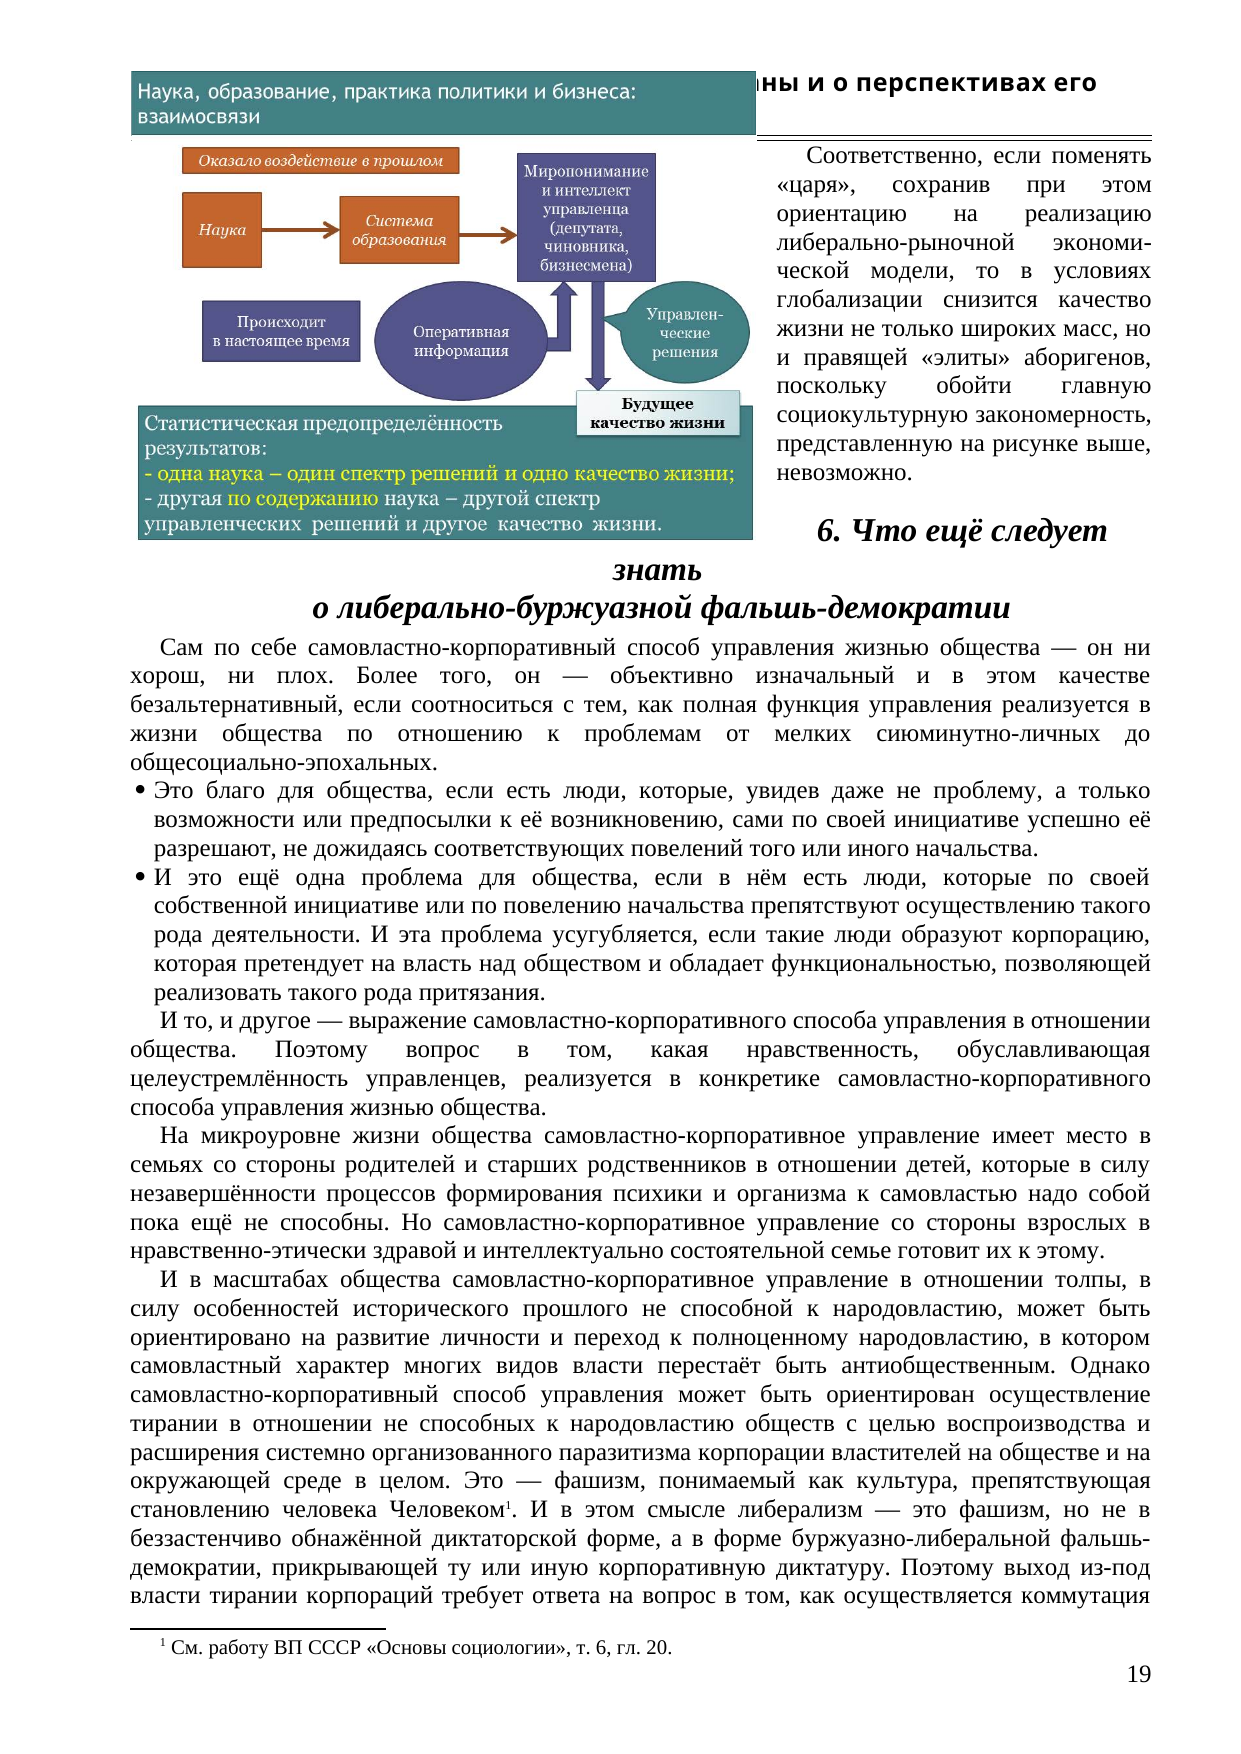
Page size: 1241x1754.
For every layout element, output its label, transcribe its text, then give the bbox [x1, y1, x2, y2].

picture [131, 71, 756, 541]
text И то, и другое — выражение самовластно-корпоративного способа управления в отношении общества. Поэтому вопрос в том, какая нравственность, обуславливающая целеустремлённость управленцев, реализуется в конкретике самовластно-корпоративного способа управления жизнью общества. [130, 1006, 1152, 1121]
subtitle 6. Что ещё следует знать о либерально-буржуазной фальшь-демократии [130, 511, 1152, 626]
text Соответственно, если поменять «царя», сохранив при этом ориентацию на реализацию либерально-рыночной экономи­ческой модели, то в условиях глобализации снизится качество жизни не только широких масс, но и правящей «элиты» аборигенов, поскольку обойти главную социокультурную закономер­ность, представленную на рисунке выше, невозможно. [130, 70, 1152, 542]
text И в масштабах общества самовластно-корпоративное управление в отношении толпы, в силу особенностей исторического прошлого не способной к народовластию, может быть ориентировано на развитие личности и переход к полноценному народовластию, в котором самовластный характер многих видов власти перестаёт быть антиобщественным. Однако самовластно-корпоративный способ управления может быть ориентирован осуществление тирании в отношении не способных к народовластию обществ с целью воспроизводства и расширения системно организованного паразитизма корпорации властителей на обществе и на окружающей среде в целом. Это — фашизм, понимаемый как культура, препятствующая становлению человека Человеком. И в этом смысле либерализм — это фашизм, но не в беззастенчиво обнажённой диктаторской форме, а в форме буржуазно-либеральной фальшь-демократии, прикрывающей ту или иную корпоративную диктатуру. Поэтому выход из-под власти тирании корпораций требует ответа на вопрос в том, как осуществляется коммутация [130, 1264, 1152, 1609]
text См. работу ВП СССР «Основы социологии», т. 6, гл. 20. [130, 1635, 1152, 1659]
list Это благо для общества, если есть люди, которые, увидев даже не проблему, а только возможности или предпосылки к её возникновению, сами по своей инициативе успешно её разрешают, не дожидаясь соответствующих повелений того или иного начальства. [136, 776, 1152, 862]
text Сам по себе самовластно-корпоративный способ управления жизнью общества — он ни хорош, ни плох. Более того, он — объективно изначальный и в этом качестве безальтернативный, если соотноситься с тем, как полная функция управления реализуется в жизни общества по отношению к проблемам от мелких сиюминутно-личных до общесоциально-эпохальных. [130, 632, 1152, 776]
text На микроуровне жизни общества самовластно-корпоративное управление имеет место в семьях со стороны родителей и старших родственников в отношении детей, которые в силу незавершённости процессов формирования психики и организма к самовластью надо собой пока ещё не способны. Но самовластно-корпоративное управление со стороны взрослых в нравственно-этически здра­вой и интеллектуально состоятельной семье готовит их к этому. [130, 1121, 1152, 1264]
list И это ещё одна проблема для общества, если в нём есть люди, которые по своей собственной инициативе или по повелению начальства препятствуют осуществлению такого рода деятельности. И эта проблема усугубляется, если такие люди образуют корпорацию, которая претендует на власть над обществом и обладает функциональностью, позволяющей реализовать такого рода притязания. [136, 862, 1152, 1006]
